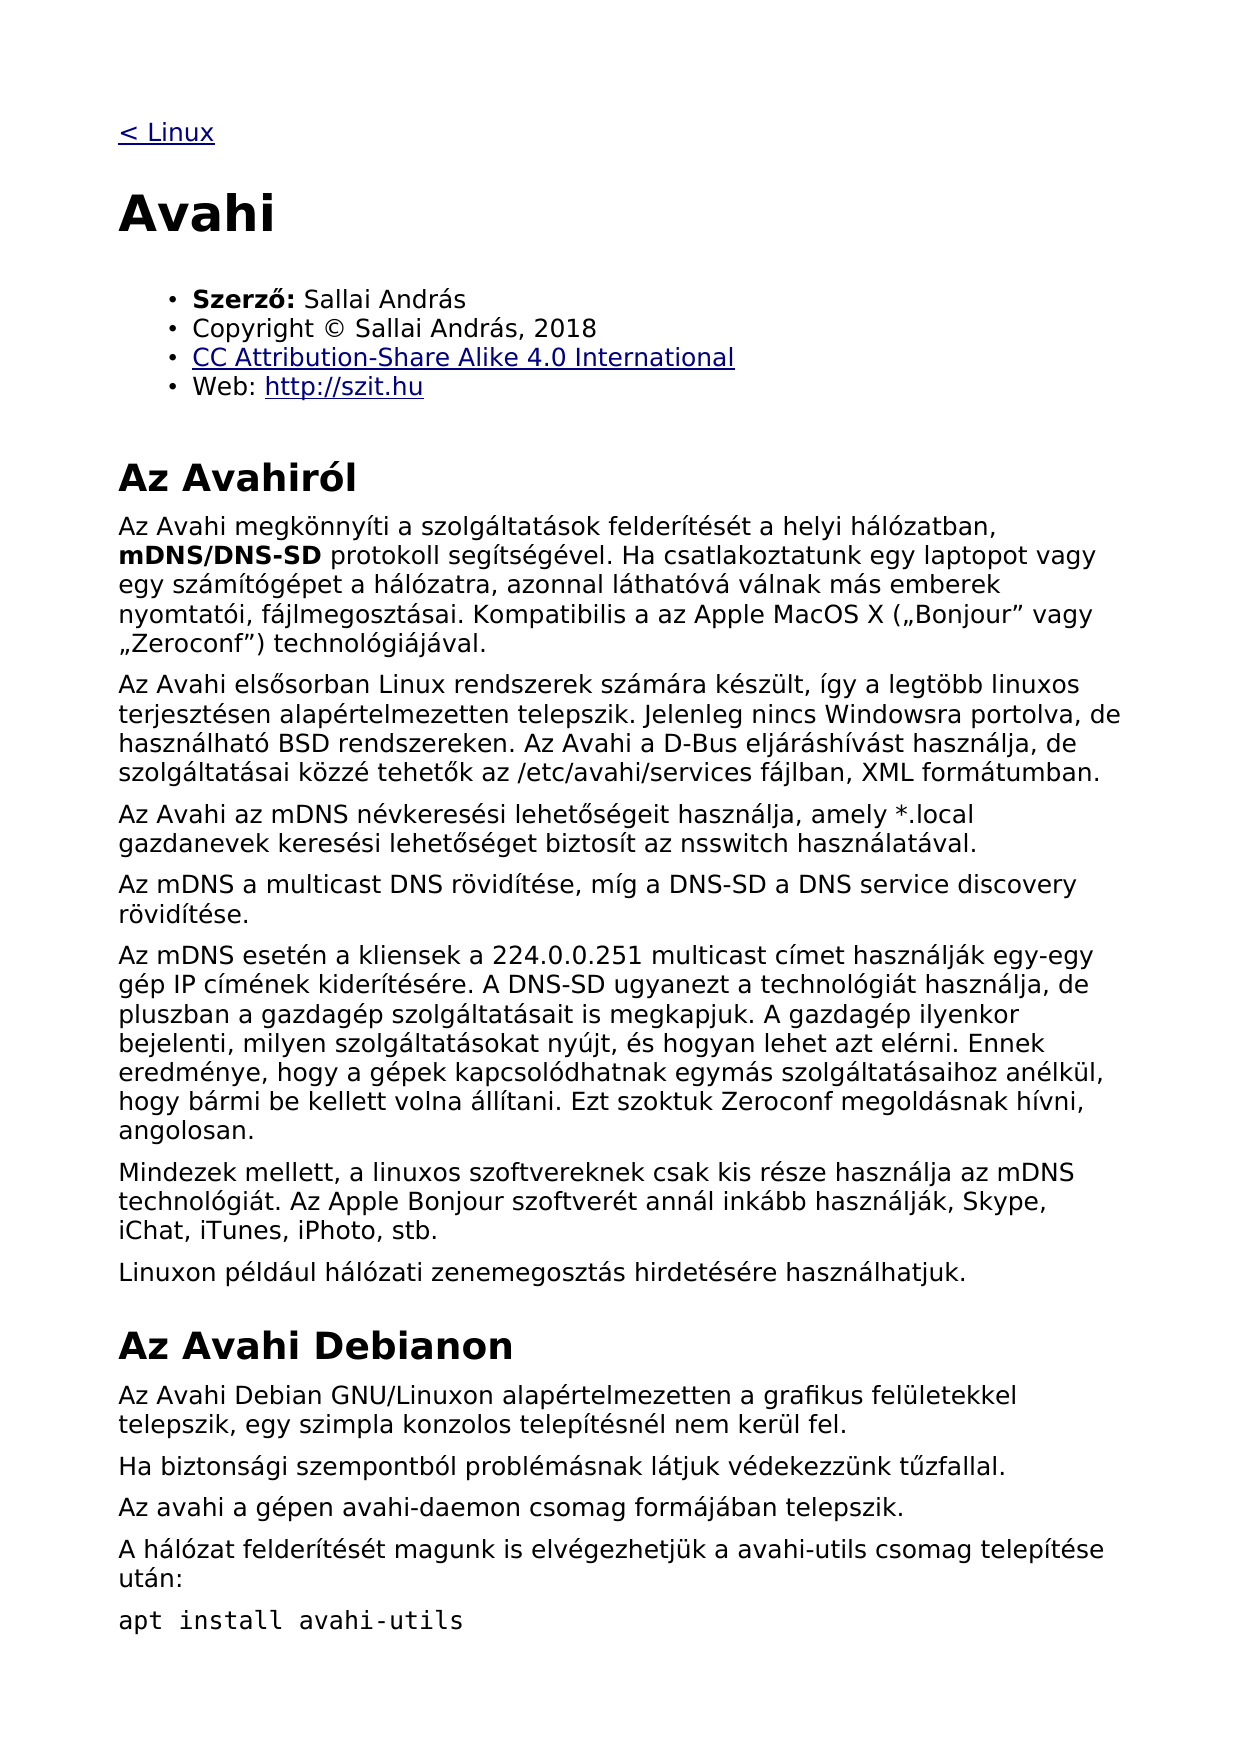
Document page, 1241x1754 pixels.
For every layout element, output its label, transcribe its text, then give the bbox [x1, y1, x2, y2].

list Copyright © Sallai András, 2018 [177, 314, 1122, 343]
text Mindezek mellett, a linuxos szoftvereknek csak kis része használja az mDNS technológiát. Az Apple Bonjour szoftverét annál inkább használják, Skype, iChat, iTunes, iPhoto, stb. [118, 1158, 1122, 1246]
text Ha biztonsági szempontból problémásnak látjuk védekezzünk tűzfallal. [118, 1452, 1122, 1481]
subtitle Az Avahi Debianon [118, 1325, 1122, 1368]
text Az Avahi megkönnyíti a szolgáltatások felderítését a helyi hálózatban, mDNS/DNS-SD protokoll segítségével. Ha csatlakoztatunk egy laptopot vagy egy számítógépet a hálózatra, azonnal láthatóvá válnak más emberek nyomtatói, fájlmegosztásai. Kompatibilis a az Apple MacOS X („Bonjour” vagy „Zeroconf”) technológiájával. [118, 512, 1122, 658]
list Szerző: Sallai András [177, 285, 1122, 314]
text Az avahi a gépen avahi-daemon csomag formájában telepszik. [118, 1493, 1122, 1523]
text Az mDNS a multicast DNS rövidítése, míg a DNS-SD a DNS service discovery rövidítése. [118, 871, 1122, 929]
text A hálózat felderítését magunk is elvégezhetjük a avahi-utils csomag telepítése után: [118, 1535, 1122, 1593]
text Az Avahi Debian GNU/Linuxon alapértelmezetten a grafikus felületekkel telepszik, egy szimpla konzolos telepítésnél nem kerül fel. [118, 1381, 1122, 1439]
text Linuxon például hálózati zenemegosztás hirdetésére használhatjuk. [118, 1258, 1122, 1287]
list CC Attribution-Share Alike 4.0 International [177, 343, 1122, 372]
subtitle Az Avahiról [118, 456, 1122, 500]
text Az Avahi elsősorban Linux rendszerek számára készült, így a legtöbb linuxos terjesztésen alapértelmezetten telepszik. Jelenleg nincs Windowsra portolva, de használható BSD rendszereken. Az Avahi a D-Bus eljáráshívást használja, de szolgáltatásai közzé tehetők az /etc/avahi/services fájlban, XML formátumban. [118, 671, 1122, 787]
list Web: http://szit.hu [177, 372, 1122, 402]
subtitle Avahi [118, 185, 1122, 243]
text < Linux [118, 118, 1122, 147]
text Az Avahi az mDNS névkeresési lehetőségeit használja, amely *.local gazdanevek keresési lehetőséget biztosít az nsswitch használatával. [118, 800, 1122, 858]
text apt install avahi-utils [118, 1606, 1122, 1635]
text Az mDNS esetén a kliensek a 224.0.0.251 multicast címet használják egy-egy gép IP címének kiderítésére. A DNS-SD ugyanezt a technológiát használja, de pluszban a gazdagép szolgáltatásait is megkapjuk. A gazdagép ilyenkor bejelenti, milyen szolgáltatásokat nyújt, és hogyan lehet azt elérni. Ennek eredménye, hogy a gépek kapcsolódhatnak egymás szolgáltatásaihoz anélkül, hogy bármi be kellett volna állítani. Ezt szoktuk Zeroconf megoldásnak hívni, angolosan. [118, 941, 1122, 1146]
